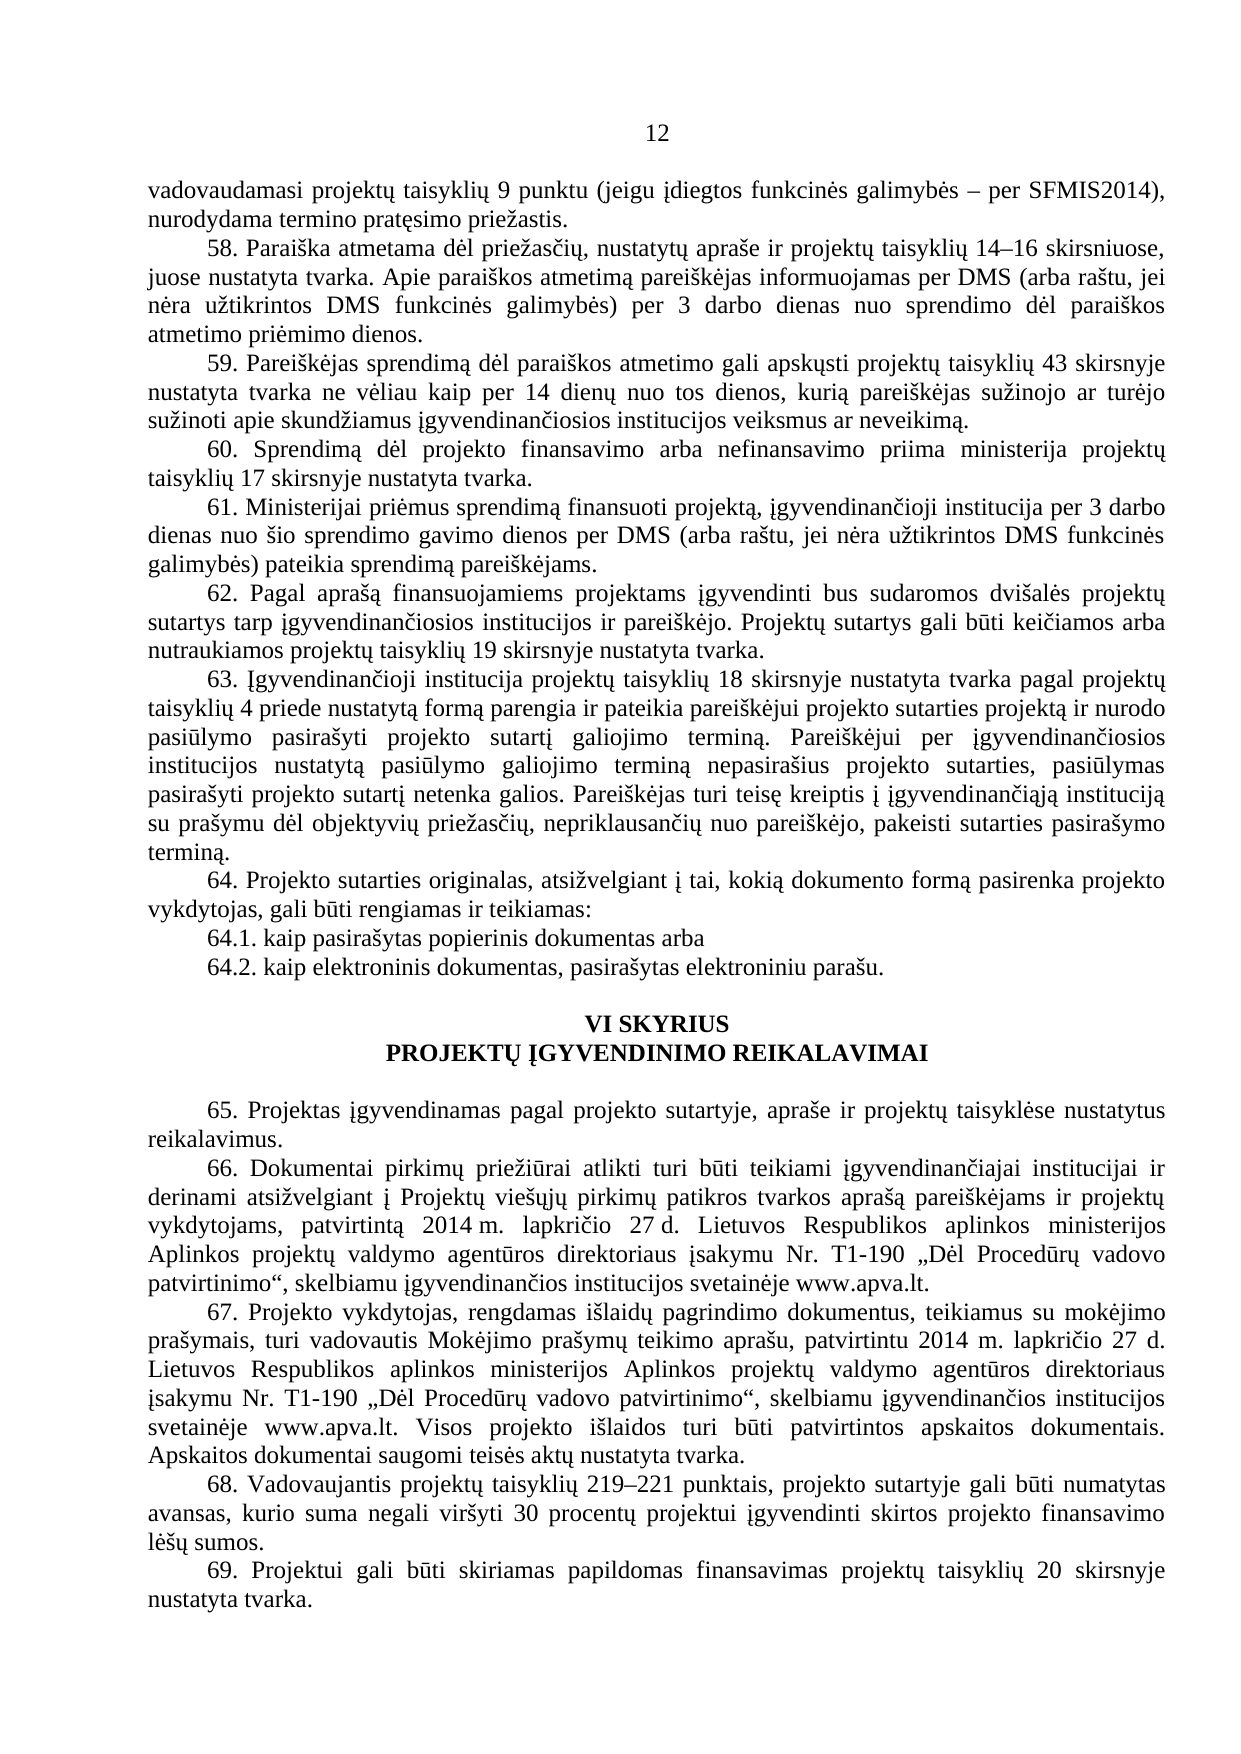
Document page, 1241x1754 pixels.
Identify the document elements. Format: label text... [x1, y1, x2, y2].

text 65. Projektas įgyvendinamas pagal projekto sutartyje, apraše ir projektų taisyklėse nustatytus reikalavimus. [148, 1096, 1166, 1153]
text 64. Projekto sutarties originalas, atsižvelgiant į tai, kokią dokumento formą pasirenka projekto vykdytojas, gali būti rengiamas ir teikiamas: [148, 866, 1166, 923]
text 63. Įgyvendinančioji institucija projektų taisyklių 18 skirsnyje nustatyta tvarka pagal projektų taisyklių 4 priede nustatytą formą parengia ir pateikia pareiškėjui projekto sutarties projektą ir nurodo pasiūlymo pasirašyti projekto sutartį galiojimo terminą. Pareiškėjui per įgyvendinančiosios institucijos nustatytą pasiūlymo galiojimo terminą nepasirašius projekto sutarties, pasiūlymas pasirašyti projekto sutartį netenka galios. Pareiškėjas turi teisę kreiptis į įgyvendinančiąją instituciją su prašymu dėl objektyvių priežasčių, nepriklausančių nuo pareiškėjo, pakeisti sutarties pasirašymo terminą. [148, 664, 1166, 866]
text 59. Pareiškėjas sprendimą dėl paraiškos atmetimo gali apskųsti projektų taisyklių 43 skirsnyje nustatyta tvarka ne vėliau kaip per 14 dienų nuo tos dienos, kurią pareiškėjas sužinojo ar turėjo sužinoti apie skundžiamus įgyvendinančiosios institucijos veiksmus ar neveikimą. [148, 348, 1166, 434]
text 60. Sprendimą dėl projekto finansavimo arba nefinansavimo priima ministerija projektų taisyklių 17 skirsnyje nustatyta tvarka. [148, 434, 1166, 492]
text vadovaudamasi projektų taisyklių 9 punktu (jeigu įdiegtos funkcinės galimybės – per SFMIS2014), nurodydama termino pratęsimo priežastis. [148, 176, 1166, 233]
text 62. Pagal aprašą finansuojamiems projektams įgyvendinti bus sudaromos dvišalės projektų sutartys tarp įgyvendinančiosios institucijos ir pareiškėjo. Projektų sutartys gali būti keičiamos arba nutraukiamos projektų taisyklių 19 skirsnyje nustatyta tvarka. [148, 578, 1166, 664]
text PROJEKTŲ ĮGYVENDINIMO REIKALAVIMAI [148, 1038, 1166, 1067]
text 67. Projekto vykdytojas, rengdamas išlaidų pagrindimo dokumentus, teikiamus su mokėjimo prašymais, turi vadovautis Mokėjimo prašymų teikimo aprašu, patvirtintu 2014 m. lapkričio 27 d. Lietuvos Respublikos aplinkos ministerijos Aplinkos projektų valdymo agentūros direktoriaus įsakymu Nr. T1-190 „Dėl Procedūrų vadovo patvirtinimo“, skelbiamu įgyvendinančios institucijos svetainėje www.apva.lt. Visos projekto išlaidos turi būti patvirtintos apskaitos dokumentais. Apskaitos dokumentai saugomi teisės aktų nustatyta tvarka. [148, 1297, 1166, 1469]
text 64.1. kaip pasirašytas popierinis dokumentas arba [148, 923, 1166, 952]
text 66. Dokumentai pirkimų priežiūrai atlikti turi būti teikiami įgyvendinančiajai institucijai ir derinami atsižvelgiant į Projektų viešųjų pirkimų patikros tvarkos aprašą pareiškėjams ir projektų vykdytojams, patvirtintą 2014 m. lapkričio 27 d. Lietuvos Respublikos aplinkos ministerijos Aplinkos projektų valdymo agentūros direktoriaus įsakymu Nr. T1-190 „Dėl Procedūrų vadovo patvirtinimo“, skelbiamu įgyvendinančios institucijos svetainėje www.apva.lt. [148, 1153, 1166, 1297]
text VI SKYRIUS [148, 1009, 1166, 1038]
text 61. Ministerijai priėmus sprendimą finansuoti projektą, įgyvendinančioji institucija per 3 darbo dienas nuo šio sprendimo gavimo dienos per DMS (arba raštu, jei nėra užtikrintos DMS funkcinės galimybės) pateikia sprendimą pareiškėjams. [148, 492, 1166, 578]
text 64.2. kaip elektroninis dokumentas, pasirašytas elektroniniu parašu. [148, 952, 1166, 981]
text 69. Projektui gali būti skiriamas papildomas finansavimas projektų taisyklių 20 skirsnyje nustatyta tvarka. [148, 1556, 1166, 1613]
text 68. Vadovaujantis projektų taisyklių 219–221 punktais, projekto sutartyje gali būti numatytas avansas, kurio suma negali viršyti 30 procentų projektui įgyvendinti skirtos projekto finansavimo lėšų sumos. [148, 1469, 1166, 1556]
text 58. Paraiška atmetama dėl priežasčių, nustatytų apraše ir projektų taisyklių 14–16 skirsniuose, juose nustatyta tvarka. Apie paraiškos atmetimą pareiškėjas informuojamas per DMS (arba raštu, jei nėra užtikrintos DMS funkcinės galimybės) per 3 darbo dienas nuo sprendimo dėl paraiškos atmetimo priėmimo dienos. [148, 233, 1166, 348]
